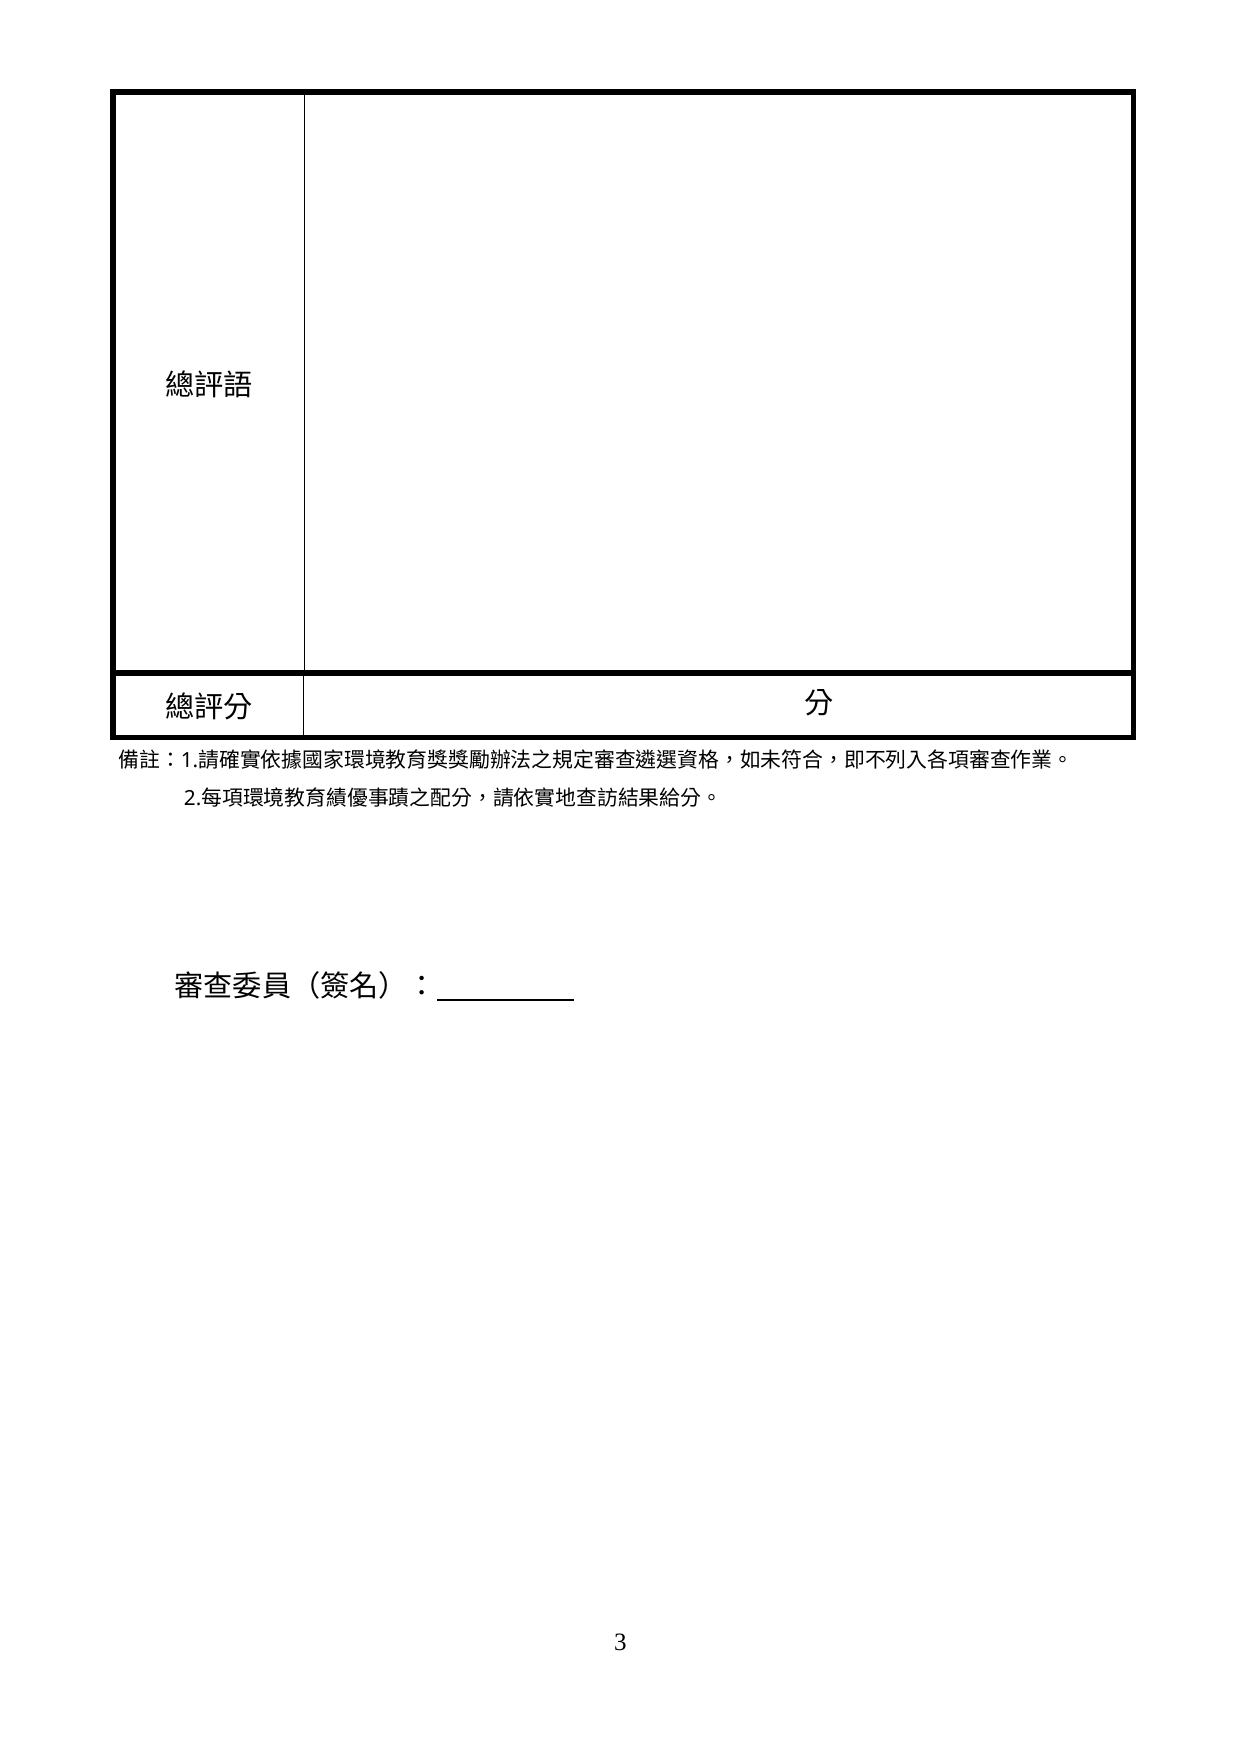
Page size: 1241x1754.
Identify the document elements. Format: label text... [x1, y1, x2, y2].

text 備註：1.請確實依據國家環境教育獎獎勵辦法之規定審查遴選資格，如未符合，即不列入各項審查作業。 [118, 740, 1122, 777]
table_cell [305, 95, 1131, 670]
table_cell 總評語 [116, 95, 304, 670]
text 2.每項環境教育績優事蹟之配分，請依實地查訪結果給分。 [184, 777, 1122, 815]
table_cell 分 [304, 676, 1131, 735]
table_cell 總評分 [116, 676, 303, 735]
text 審查委員（簽名）： [174, 946, 1122, 1021]
